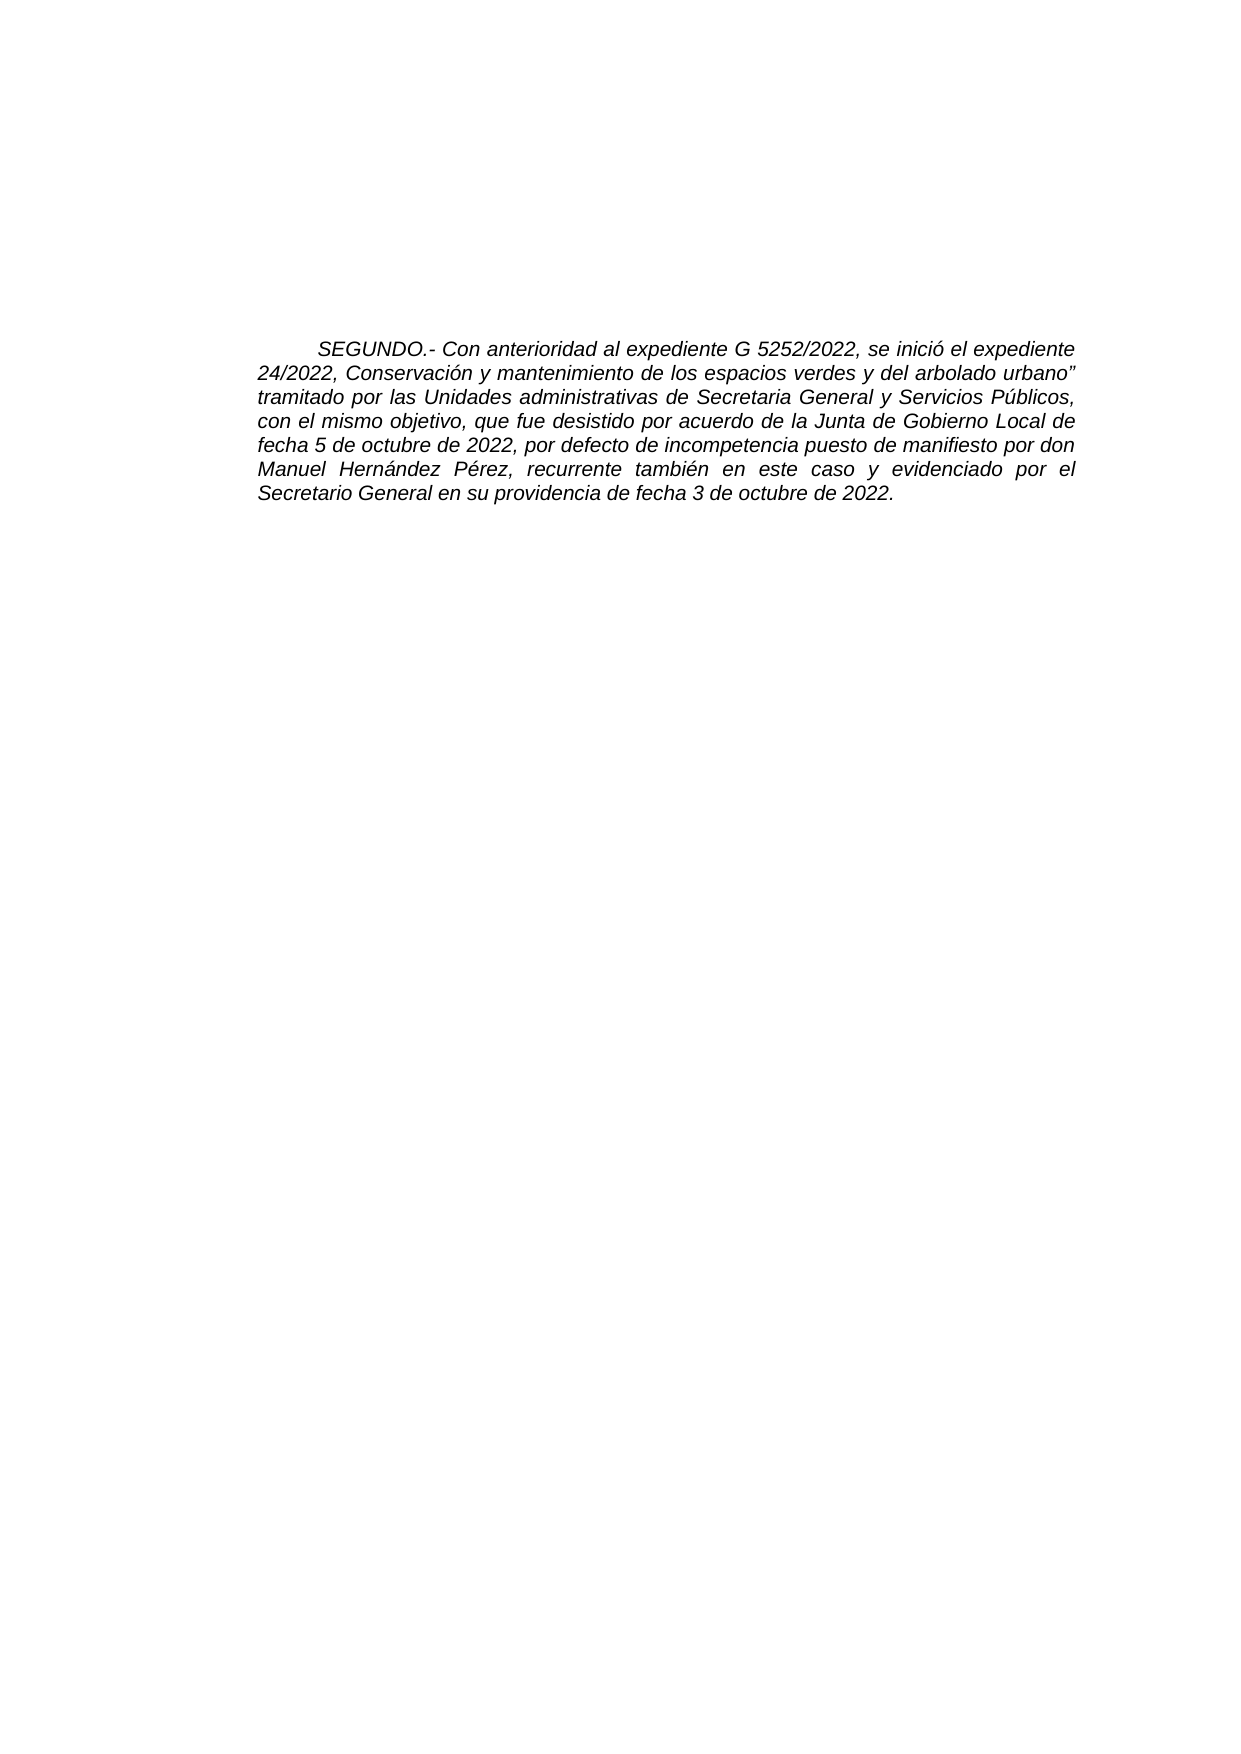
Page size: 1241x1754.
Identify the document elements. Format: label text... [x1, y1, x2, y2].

text SEGUNDO.- Con anterioridad al expediente G 5252/2022, se inició el expediente 24/2022, Conservación y mantenimiento de los espacios verdes y del arbolado urbano” tramitado por las Unidades administrativas de Secretaria General y Servicios Públicos, con el mismo objetivo, que fue desistido por acuerdo de la Junta de Gobierno Local de fecha 5 de octubre de 2022, por defecto de incompetencia puesto de manifiesto por don Manuel Hernández Pérez, recurrente también en este caso y evidenciado por el Secretario General en su providencia de fecha 3 de octubre de 2022. [257, 337, 1077, 505]
